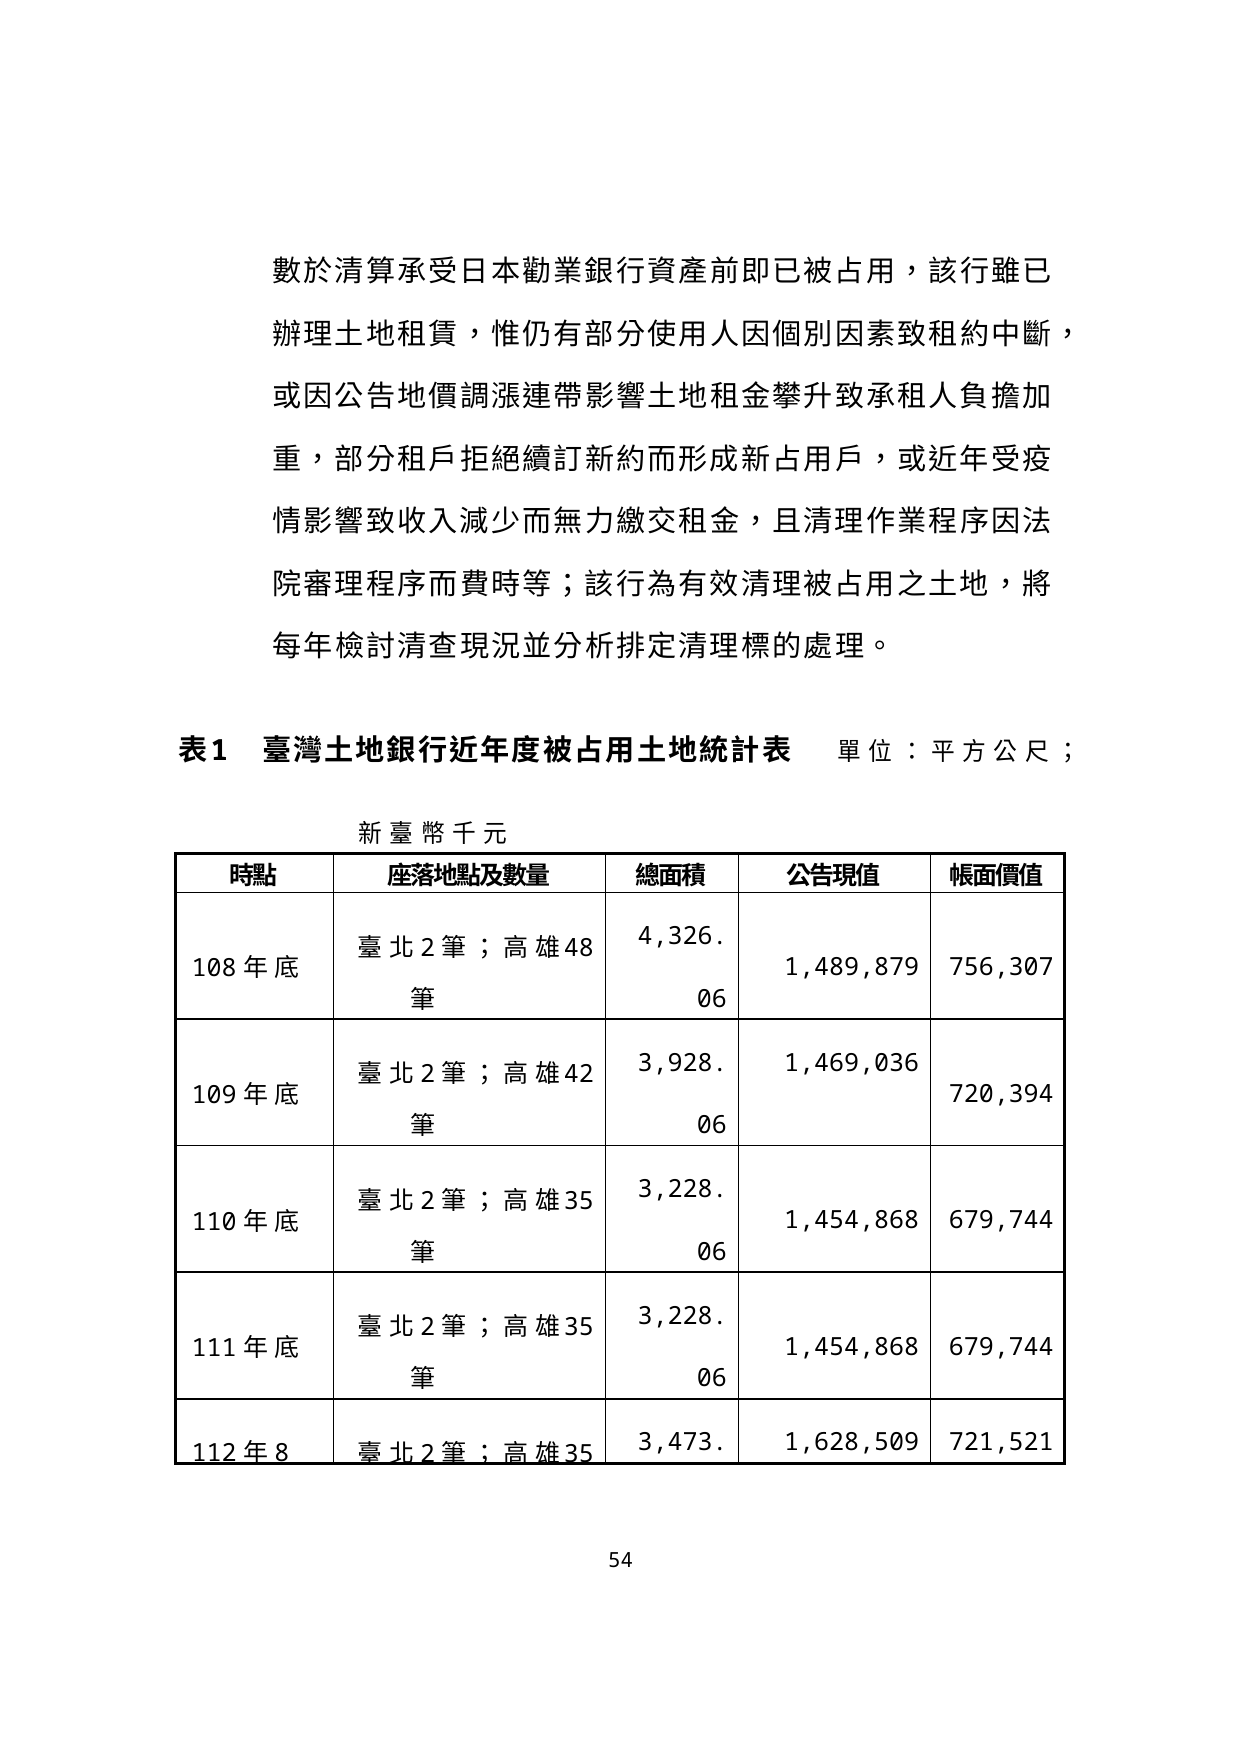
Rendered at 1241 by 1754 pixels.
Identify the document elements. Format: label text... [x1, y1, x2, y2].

table_cell 臺北2筆；高雄35 [334, 1400, 605, 1462]
table_header 公告現值 [739, 855, 930, 892]
table_cell 109年底 [177, 1020, 333, 1145]
table_cell 679,744 [931, 1146, 1063, 1271]
table_cell 1,454,868 [739, 1273, 930, 1398]
table_cell 111年底 [177, 1273, 333, 1398]
table_header 時點 [177, 855, 333, 892]
table_cell 108年底 [177, 893, 333, 1018]
text 表1 臺灣土地銀行近年度被占用土地統計表 單位：平方公尺；新臺幣千元 [163, 665, 1063, 852]
table_cell 臺北2筆；高雄42筆 [334, 1020, 605, 1145]
table_cell 1,628,509 [739, 1400, 930, 1462]
table_cell 臺北2筆；高雄35筆 [334, 1146, 605, 1271]
table_cell 3,228.06 [606, 1273, 738, 1398]
table_cell 4,326.06 [606, 893, 738, 1018]
table_cell 112年8 [177, 1400, 333, 1462]
table_cell 110年底 [177, 1146, 333, 1271]
table_cell 679,744 [931, 1273, 1063, 1398]
table_cell 756,307 [931, 893, 1063, 1018]
table_cell 3,228.06 [606, 1146, 738, 1271]
table_cell 1,454,868 [739, 1146, 930, 1271]
table_cell 1,469,036 [739, 1020, 930, 1145]
table_cell 臺北2筆；高雄35筆 [334, 1273, 605, 1398]
table_header 帳面價值 [931, 855, 1063, 892]
table_cell 721,521 [931, 1400, 1063, 1462]
table_header 總面積 [606, 855, 738, 892]
table_cell 3,928.06 [606, 1020, 738, 1145]
table_cell 720,394 [931, 1020, 1063, 1145]
table_cell 臺北2筆；高雄48筆 [334, 893, 605, 1018]
text 檢視臺灣土地銀行近年被占用土地處理情形，自108至112年間，被占用土地筆數及總面積已概呈減少趨勢，截至112年8月底止，被占用土地計37筆，面積約3,473.07平方公尺，較108年底減少13筆，面積則減少852.99平方公尺(詳表1)，惟前開被占用土地公告現值仍達16億餘元，金額頗鉅。詢據該行表示，被占用土地多數於清算承受日本勸業銀行資產前即已被占用，該行雖已辦理土地租賃，惟仍有部分使用人因個別因素致租約中斷，或因公告地價調漲連帶影響土地租金攀升致承租人負擔加重，部分租戶拒絕續訂新約而形成新占用戶，或近年受疫情影響致收入減少而無力繳交租金，且清理作業程序因法院審理程序而費時等；該行為有效清理被占用之土地，將每年檢討清查現況並分析排定清理標的處理。 [266, 227, 1063, 665]
table_cell 3,473. [606, 1400, 738, 1462]
table_header 座落地點及數量 [334, 855, 605, 892]
table_cell 1,489,879 [739, 893, 930, 1018]
